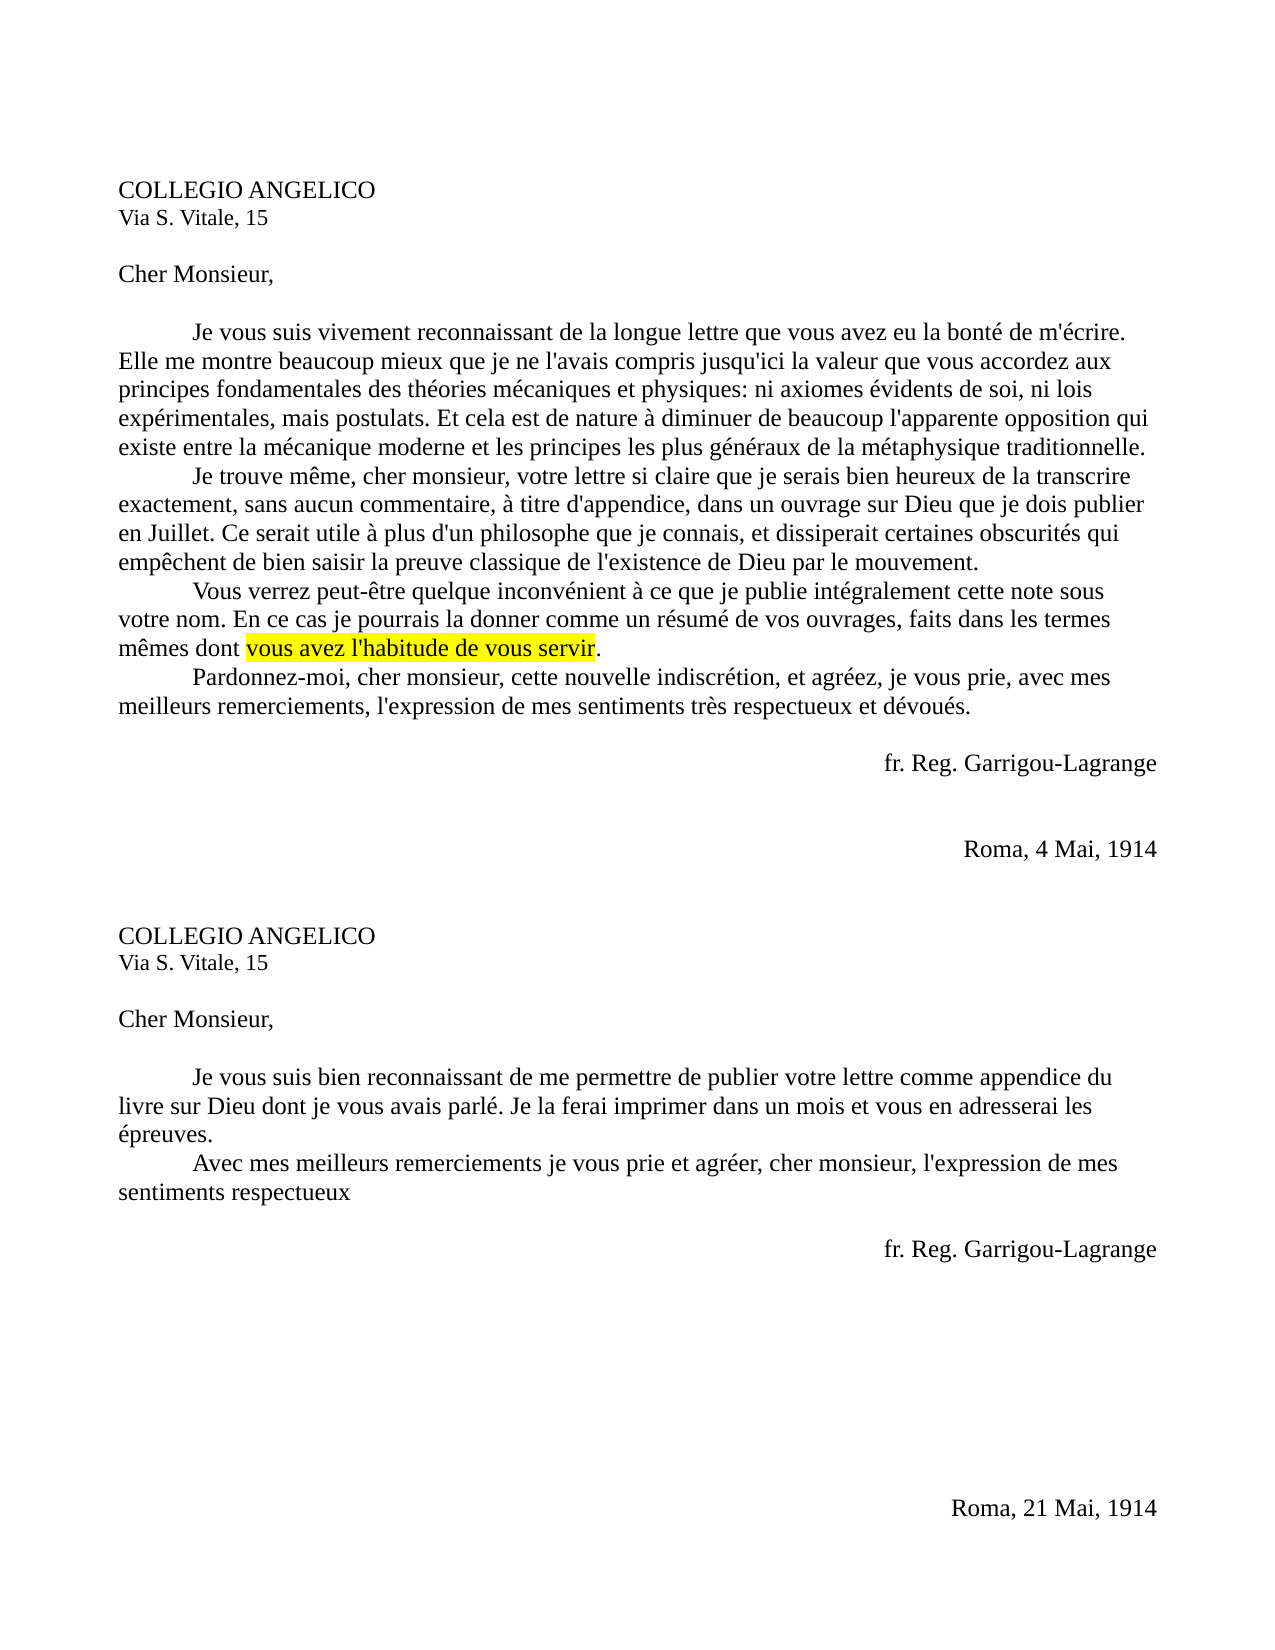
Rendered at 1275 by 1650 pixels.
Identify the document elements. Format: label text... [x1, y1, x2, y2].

text Via S. Vitale, 15 [118, 204, 1157, 231]
text Roma, 21 Mai, 1914 [118, 1493, 1157, 1522]
text Cher Monsieur, [118, 1004, 1157, 1033]
text Cher Monsieur, [118, 259, 1157, 288]
text Vous verrez peut-être quelque inconvénient à ce que je publie intégralement cette note sous votre nom. En ce cas je pourrais la donner comme un résumé de vos ouvrages, faits dans les termes mêmes dont vous avez l'habitude de vous servir. [118, 576, 1157, 662]
text Je trouve même, cher monsieur, votre lettre si claire que je serais bien heureux de la transcrire exactement, sans aucun commentaire, à titre d'appendice, dans un ouvrage sur Dieu que je dois publier en Juillet. Ce serait utile à plus d'un philosophe que je connais, et dissiperait certaines obscurités qui empêchent de bien saisir la preuve classique de l'existence de Dieu par le mouvement. [118, 461, 1157, 576]
text Je vous suis bien reconnaissant de me permettre de publier votre lettre comme appendice du livre sur Dieu dont je vous avais parlé. Je la ferai imprimer dans un mois et vous en adresserai les épreuves. [118, 1062, 1157, 1148]
text fr. Reg. Garrigou-Lagrange [118, 1234, 1157, 1263]
text Roma, 4 Mai, 1914 [118, 834, 1157, 863]
text Avec mes meilleurs remerciements je vous prie et agréer, cher monsieur, l'expression de mes sentiments respectueux [118, 1148, 1157, 1206]
text Via S. Vitale, 15 [118, 949, 1157, 976]
text COLLEGIO ANGELICO [118, 921, 1157, 949]
text Je vous suis vivement reconnaissant de la longue lettre que vous avez eu la bonté de m'écrire. Elle me montre beaucoup mieux que je ne l'avais compris jusqu'ici la valeur que vous accordez aux principes fondamentales des théories mécaniques et physiques: ni axiomes évidents de soi, ni lois expérimentales, mais postulats. Et cela est de nature à diminuer de beaucoup l'apparente opposition qui existe entre la mécanique moderne et les principes les plus généraux de la métaphysique traditionnelle. [118, 317, 1157, 461]
text fr. Reg. Garrigou-Lagrange [118, 748, 1157, 777]
text COLLEGIO ANGELICO [118, 176, 1157, 204]
text Pardonnez-moi, cher monsieur, cette nouvelle indiscrétion, et agréez, je vous prie, avec mes meilleurs remerciements, l'expression de mes sentiments très respectueux et dévoués. [118, 662, 1157, 719]
